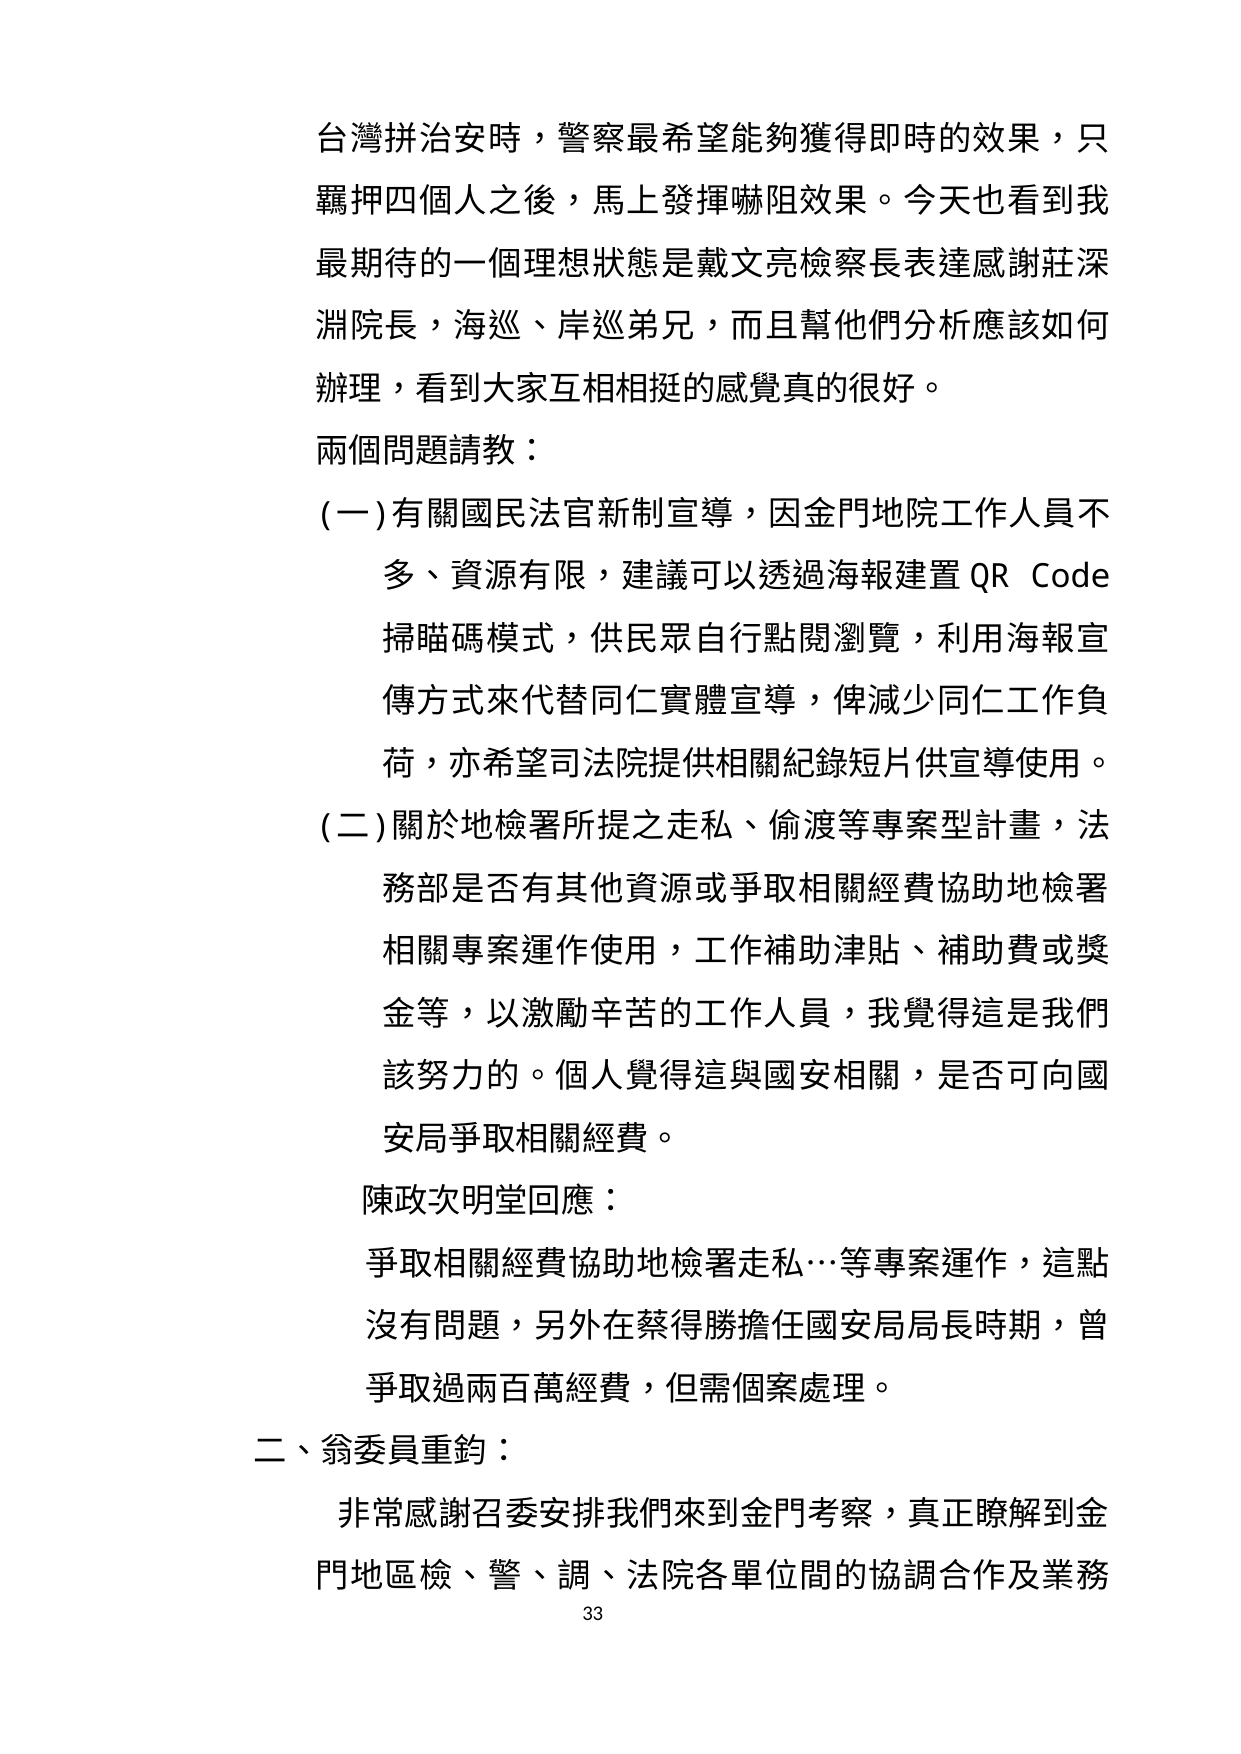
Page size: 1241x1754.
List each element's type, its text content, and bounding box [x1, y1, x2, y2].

text (一)有關國民法官新制宣導，因金門地院工作人員不多、資源有限，建議可以透過海報建置QR Code掃瞄碼模式，供民眾自行點閱瀏覽，利用海報宣傳方式來代替同仁實體宣導，俾減少同仁工作負荷，亦希望司法院提供相關紀錄短片供宣導使用。 [315, 469, 1110, 782]
text 陳政次明堂回應： [165, 1157, 1110, 1219]
text 二、翁委員重鈞： [165, 1407, 1110, 1469]
text 非常感謝召委安排我們來到金門考察，真正瞭解到金門地區檢、警、調、法院各單位間的協調合作及業務的往來。在聽了各單位簡報後，發覺在金門工作的檢、警、調、法院業務是比台灣本島還重一些，增加很多在台灣沒有的工作項目，但是民間團體協助的力量卻沒台灣豐沛，所以剛才召委的提醒就是希望真正的落實照顧到離島辛苦的第一線工作人員。 [215, 1469, 1110, 1594]
text 兩個問題請教： [315, 407, 1110, 469]
text 台灣拼治安時，警察最希望能夠獲得即時的效果，只羈押四個人之後，馬上發揮嚇阻效果。今天也看到我最期待的一個理想狀態是戴文亮檢察長表達感謝莊深淵院長，海巡、岸巡弟兄，而且幫他們分析應該如何辦理，看到大家互相相挺的感覺真的很好。 [315, 94, 1110, 407]
text (二)關於地檢署所提之走私、偷渡等專案型計畫，法務部是否有其他資源或爭取相關經費協助地檢署相關專案運作使用，工作補助津貼、補助費或獎金等，以激勵辛苦的工作人員，我覺得這是我們該努力的。個人覺得這與國安相關，是否可向國安局爭取相關經費。 [315, 782, 1110, 1157]
text 爭取相關經費協助地檢署走私…等專案運作，這點沒有問題，另外在蔡得勝擔任國安局局長時期，曾爭取過兩百萬經費，但需個案處理。 [365, 1219, 1110, 1407]
